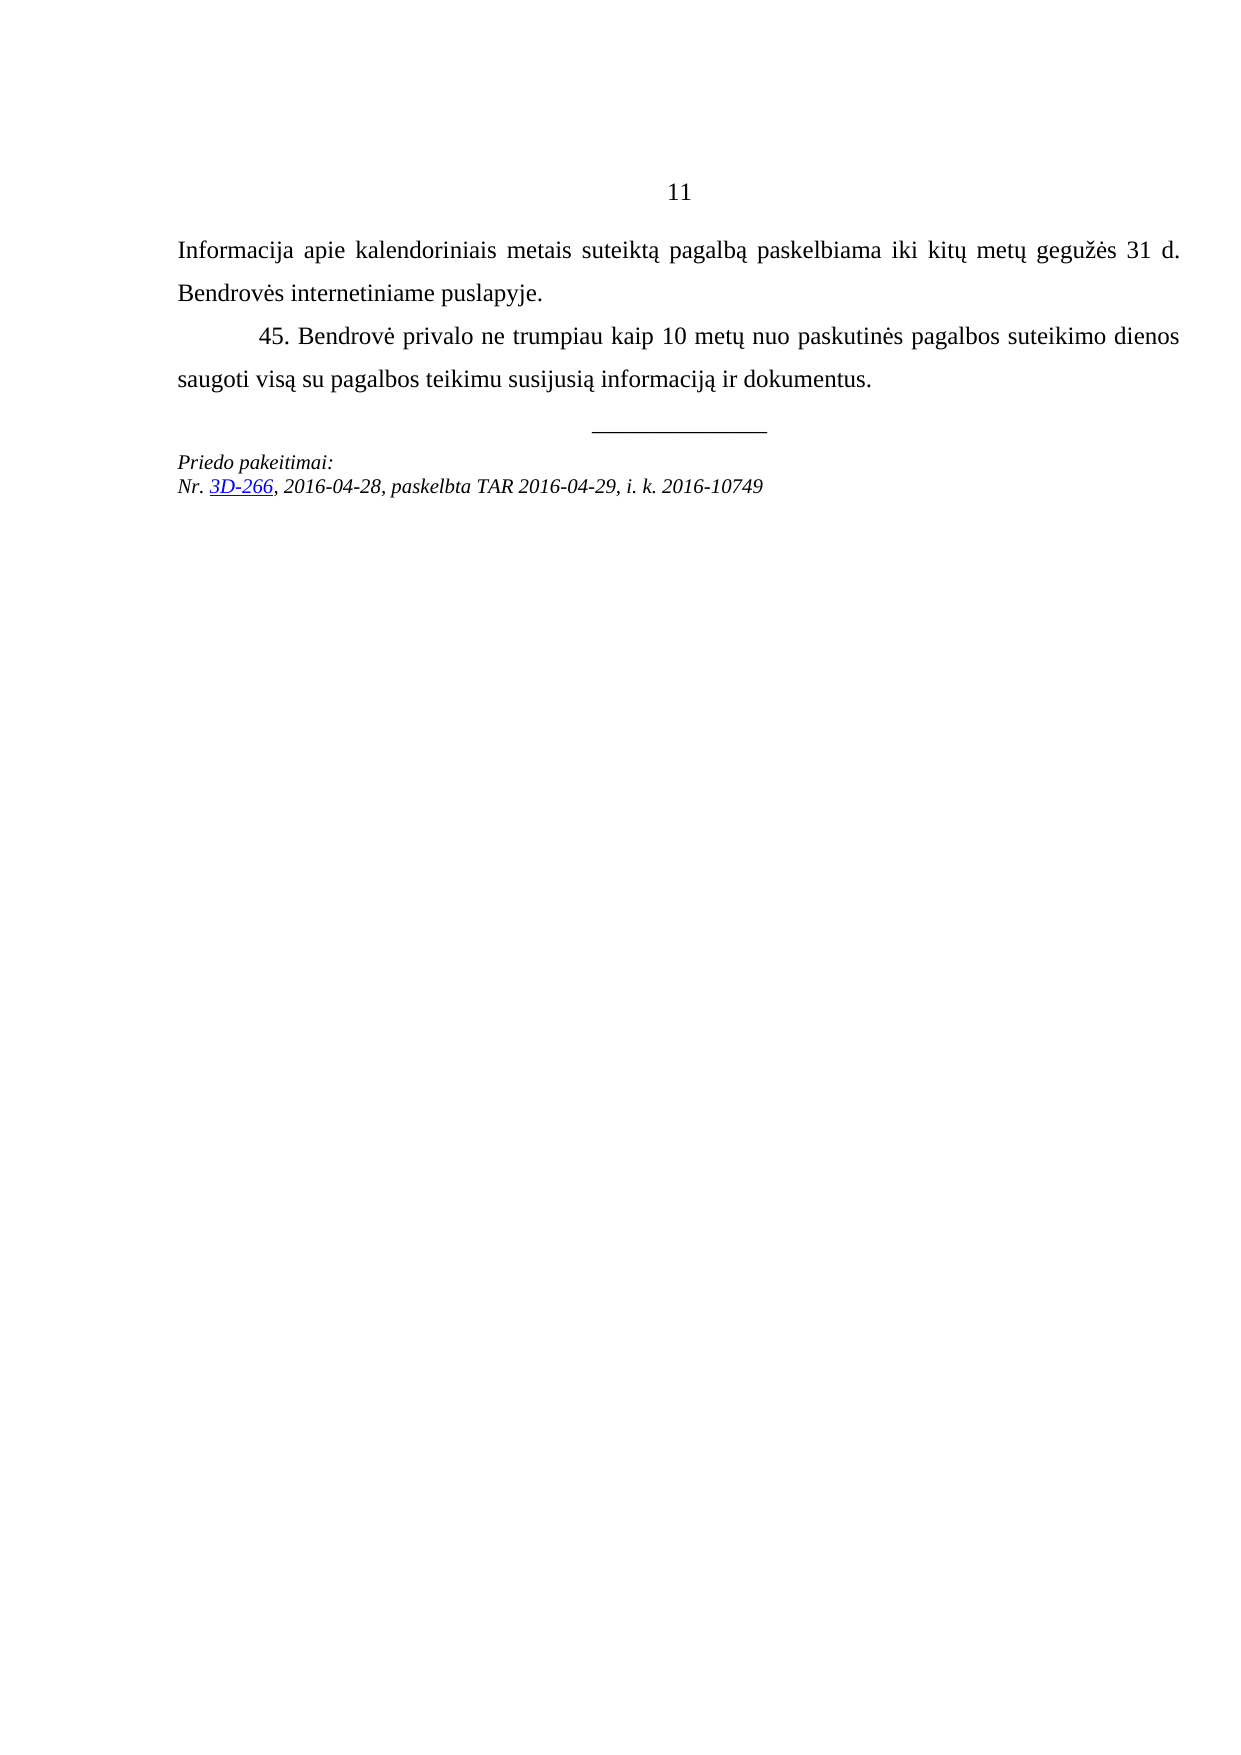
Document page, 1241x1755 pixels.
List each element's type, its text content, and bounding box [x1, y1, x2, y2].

text Nr. 3D-266, 2016-04-28, paskelbta TAR 2016-04-29, i. k. 2016-10749 [177, 474, 1181, 498]
text Informacija apie kalendoriniais metais suteiktą pagalbą paskelbiama iki kitų metų gegužės 31 d. Bendrovės internetiniame puslapyje. [177, 235, 1181, 307]
text ______________ [177, 407, 1181, 436]
text Priedo pakeitimai: [177, 450, 1181, 474]
text 45. Bendrovė privalo ne trumpiau kaip 10 metų nuo paskutinės pagalbos suteikimo dienos saugoti visą su pagalbos teikimu susijusią informaciją ir dokumentus. [177, 321, 1181, 393]
